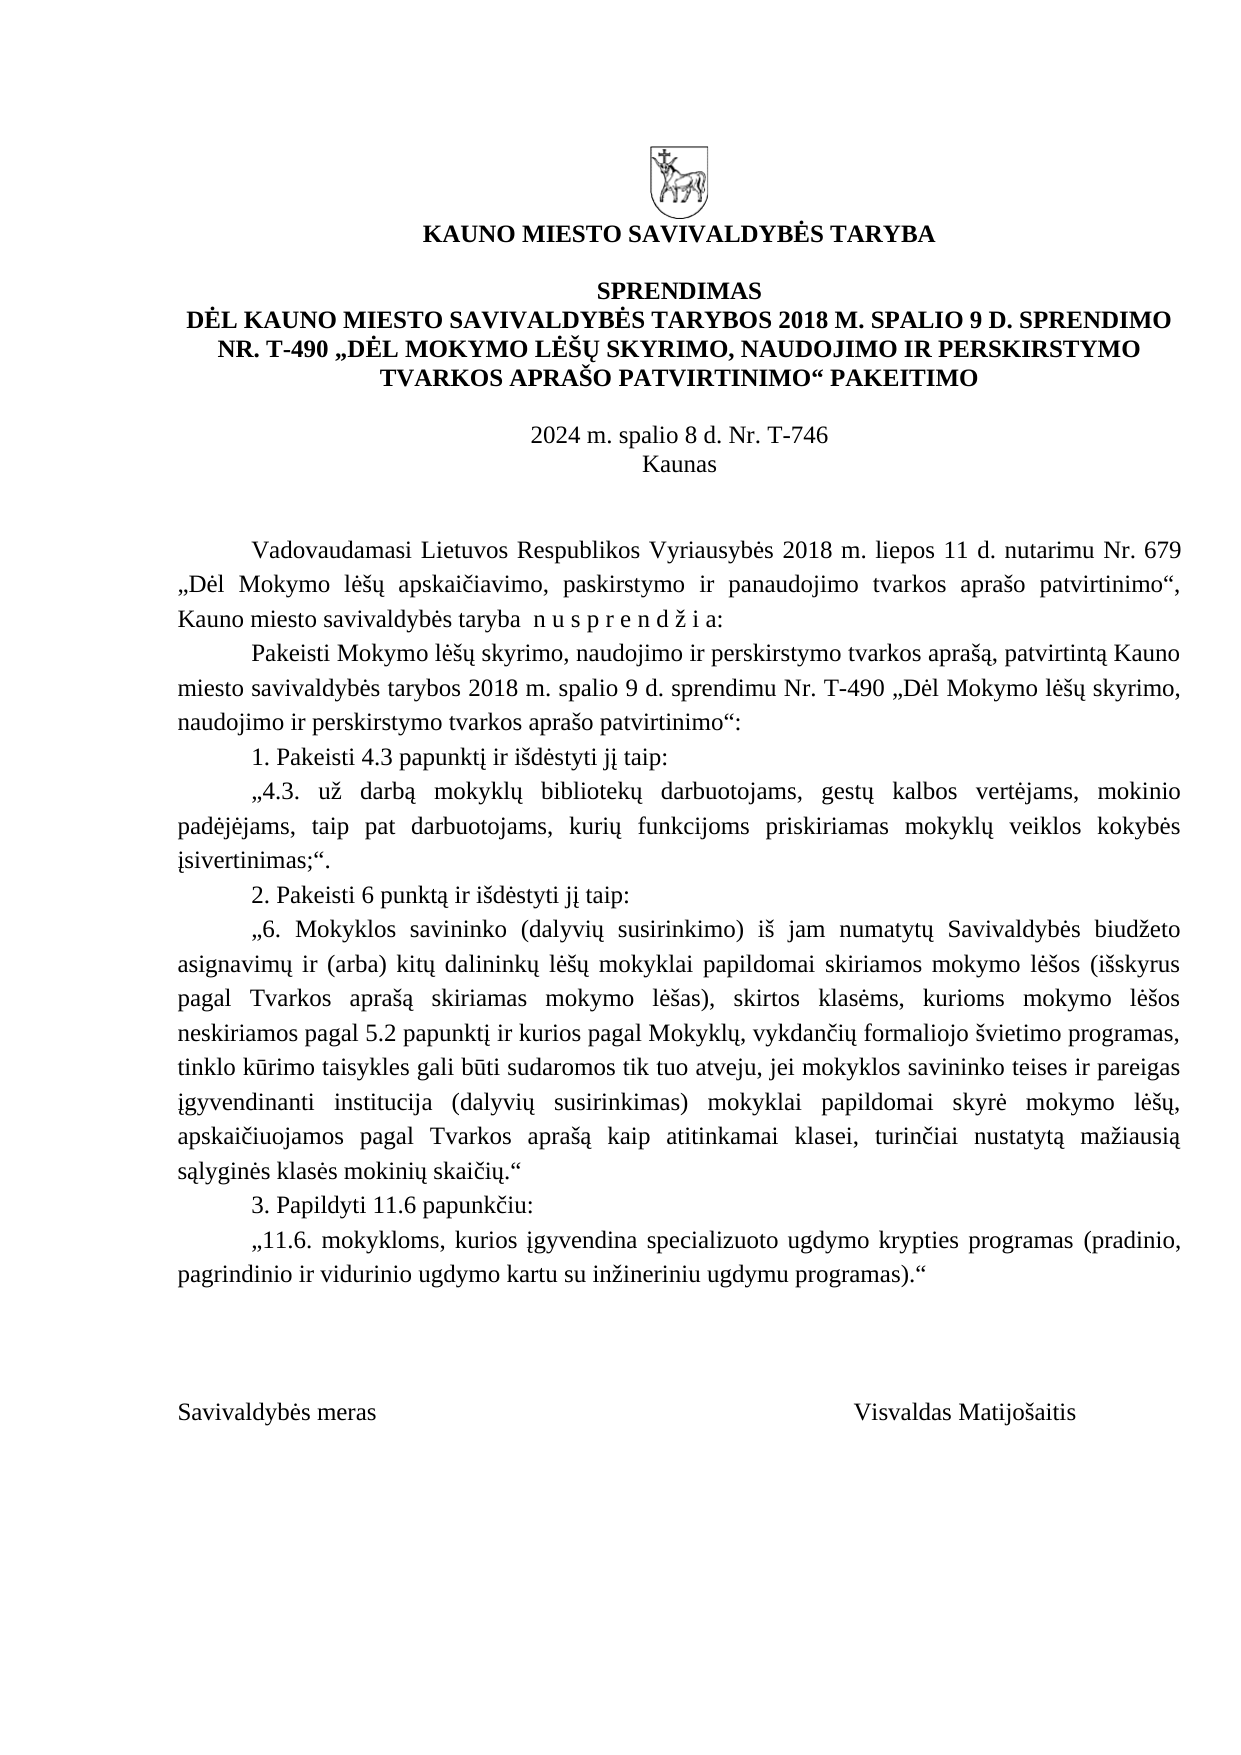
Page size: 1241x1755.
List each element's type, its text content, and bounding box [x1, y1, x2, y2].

text „6. Mokyklos savininko (dalyvių susirinkimo) iš jam numatytų Savivaldybės biudžeto asignavimų ir (arba) kitų dalininkų lėšų mokyklai papildomai skiriamos mokymo lėšos (išskyrus pagal Tvarkos aprašą skiriamas mokymo lėšas), skirtos klasėms, kurioms mokymo lėšos neskiriamos pagal 5.2 papunktį ir kurios pagal Mokyklų, vykdančių formaliojo švietimo programas, tinklo kūrimo taisykles gali būti sudaromos tik tuo atveju, jei mokyklos savininko teises ir pareigas įgyvendinanti institucija (dalyvių susirinkimas) mokyklai papildomai skyrė mokymo lėšų, apskaičiuojamos pagal Tvarkos aprašą kaip atitinkamai klasei, turinčiai nustatytą mažiausią sąlyginės klasės mokinių skaičių.“ [177, 914, 1181, 1184]
text SPRENDIMAS [177, 276, 1181, 305]
text 3. Papildyti 11.6 papunkčiu: [177, 1190, 1181, 1219]
text Vadovaudamasi Lietuvos Respublikos Vyriausybės 2018 m. liepos 11 d. nutarimu Nr. 679 „Dėl Mokymo lėšų apskaičiavimo, paskirstymo ir panaudojimo tvarkos aprašo patvirtinimo“, Kauno miesto savivaldybės taryba n u s p r e n d ž i a: [177, 535, 1181, 633]
text „11.6. mokykloms, kurios įgyvendina specializuoto ugdymo krypties programas (pradinio, pagrindinio ir vidurinio ugdymo kartu su inžineriniu ugdymu programas).“ [177, 1225, 1181, 1288]
text Savivaldybės meras Visvaldas Matijošaitis [177, 1380, 1181, 1430]
text Pakeisti Mokymo lėšų skyrimo, naudojimo ir perskirstymo tvarkos aprašą, patvirtintą Kauno miesto savivaldybės tarybos 2018 m. spalio 9 d. sprendimu Nr. T-490 „Dėl Mokymo lėšų skyrimo, naudojimo ir perskirstymo tvarkos aprašo patvirtinimo“: [177, 638, 1181, 736]
text KAUNO MIESTO SAVIVALDYBĖS TARYBA [177, 219, 1181, 248]
text DĖL KAUNO MIESTO SAVIVALDYBĖS TARYBOS 2018 M. SPALIO 9 D. SPRENDIMO NR. T-490 „DĖL MOKYMO LĖŠŲ SKYRIMO, NAUDOJIMO IR PERSKIRSTYMO TVARKOS APRAŠO PATVIRTINIMO“ PAKEITIMO [177, 305, 1181, 391]
text 2. Pakeisti 6 punktą ir išdėstyti jį taip: [177, 880, 1181, 909]
text 1. Pakeisti 4.3 papunktį ir išdėstyti jį taip: [177, 742, 1181, 771]
text Kaunas [177, 449, 1181, 478]
text 2024 m. spalio 8 d. Nr. T-746 [177, 420, 1181, 449]
text „4.3. už darbą mokyklų bibliotekų darbuotojams, gestų kalbos vertėjams, mokinio padėjėjams, taip pat darbuotojams, kurių funkcijoms priskiriamas mokyklų veiklos kokybės įsivertinimas;“. [177, 776, 1181, 874]
